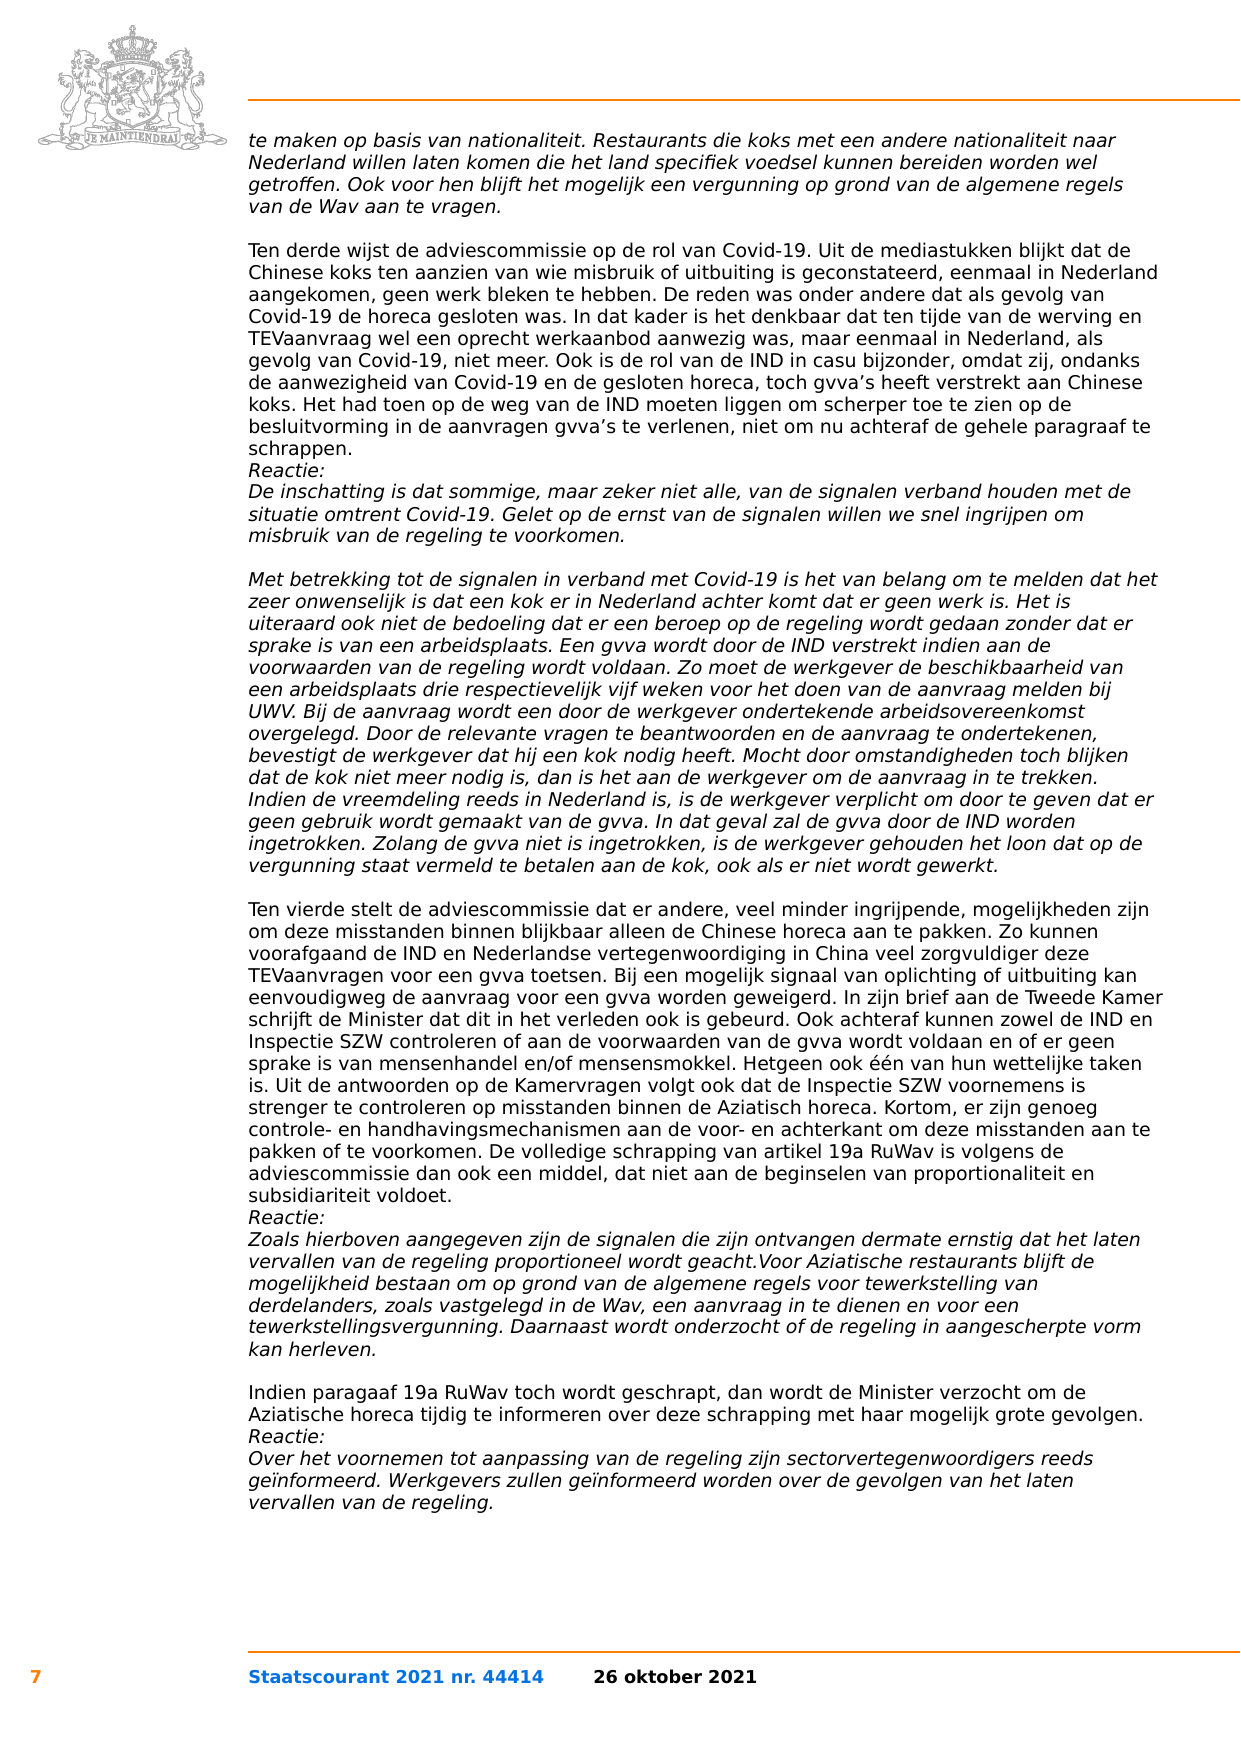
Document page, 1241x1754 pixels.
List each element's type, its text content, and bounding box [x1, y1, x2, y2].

picture [38, 25, 227, 150]
text Zoals hierboven aangegeven zijn de signalen die zijn ontvangen dermate ernstig dat het laten vervallen van de regeling proportioneel wordt geacht.Voor Aziatische restaurants blijft de mogelijkheid bestaan om op grond van de algemene regels voor tewerkstelling van derdelanders, zoals vastgelegd in de Wav, een aanvraag in te dienen en voor een tewerkstellingsvergunning. Daarnaast wordt onderzocht of de regeling in aangescherpte vorm kan herleven. [248, 1228, 1163, 1360]
text Ten derde wijst de adviescommissie op de rol van Covid-19. Uit de mediastukken blijkt dat de Chinese koks ten aanzien van wie misbruik of uitbuiting is geconstateerd, eenmaal in Nederland aangekomen, geen werk bleken te hebben. De reden was onder andere dat als gevolg van Covid-19 de horeca gesloten was. In dat kader is het denkbaar dat ten tijde van de werving en TEVaanvraag wel een oprecht werkaanbod aanwezig was, maar eenmaal in Nederland, als gevolg van Covid-19, niet meer. Ook is de rol van de IND in casu bijzonder, omdat zij, ondanks de aanwezigheid van Covid-19 en de gesloten horeca, toch gvva’s heeft verstrekt aan Chinese koks. Het had toen op de weg van de IND moeten liggen om scherper toe te zien op de besluitvorming in de aanvragen gvva’s te verlenen, niet om nu achteraf de gehele paragraaf te schrappen. [248, 240, 1163, 459]
text Over het voornemen tot aanpassing van de regeling zijn sectorvertegenwoordigers reeds geïnformeerd. Werkgevers zullen geïnformeerd worden over de gevolgen van het laten vervallen van de regeling. [248, 1448, 1163, 1514]
text Indien paragaaf 19a RuWav toch wordt geschrapt, dan wordt de Minister verzocht om de Aziatische horeca tijdig te informeren over deze schrapping met haar mogelijk grote gevolgen. [248, 1382, 1163, 1426]
text De inschatting is dat sommige, maar zeker niet alle, van de signalen verband houden met de situatie omtrent Covid-19. Gelet op de ernst van de signalen willen we snel ingrijpen om misbruik van de regeling te voorkomen. [248, 481, 1163, 547]
text te maken op basis van nationaliteit. Restaurants die koks met een andere nationaliteit naar Nederland willen laten komen die het land specifiek voedsel kunnen bereiden worden wel getroffen. Ook voor hen blijft het mogelijk een vergunning op grond van de algemene regels van de Wav aan te vragen. [248, 130, 1163, 218]
text Reactie: [248, 1426, 1163, 1448]
text Ten vierde stelt de adviescommissie dat er andere, veel minder ingrijpende, mogelijkheden zijn om deze misstanden binnen blijkbaar alleen de Chinese horeca aan te pakken. Zo kunnen voorafgaand de IND en Nederlandse vertegenwoordiging in China veel zorgvuldiger deze TEVaanvragen voor een gvva toetsen. Bij een mogelijk signaal van oplichting of uitbuiting kan eenvoudigweg de aanvraag voor een gvva worden geweigerd. In zijn brief aan de Tweede Kamer schrijft de Minister dat dit in het verleden ook is gebeurd. Ook achteraf kunnen zowel de IND en Inspectie SZW controleren of aan de voorwaarden van de gvva wordt voldaan en of er geen sprake is van mensenhandel en/of mensensmokkel. Hetgeen ook één van hun wettelijke taken is. Uit de antwoorden op de Kamervragen volgt ook dat de Inspectie SZW voornemens is strenger te controleren op misstanden binnen de Aziatisch horeca. Kortom, er zijn genoeg controle- en handhavingsmechanismen aan de voor- en achterkant om deze misstanden aan te pakken of te voorkomen. De volledige schrapping van artikel 19a RuWav is volgens de adviescommissie dan ook een middel, dat niet aan de beginselen van proportionaliteit en subsidiariteit voldoet. [248, 899, 1163, 1207]
text Reactie: [248, 1207, 1163, 1228]
text Reactie: [248, 459, 1163, 481]
text Met betrekking tot de signalen in verband met Covid-19 is het van belang om te melden dat het zeer onwenselijk is dat een kok er in Nederland achter komt dat er geen werk is. Het is uiteraard ook niet de bedoeling dat er een beroep op de regeling wordt gedaan zonder dat er sprake is van een arbeidsplaats. Een gvva wordt door de IND verstrekt indien aan de voorwaarden van de regeling wordt voldaan. Zo moet de werkgever de beschikbaarheid van een arbeidsplaats drie respectievelijk vijf weken voor het doen van de aanvraag melden bij UWV. Bij de aanvraag wordt een door de werkgever ondertekende arbeidsovereenkomst overgelegd. Door de relevante vragen te beantwoorden en de aanvraag te ondertekenen, bevestigt de werkgever dat hij een kok nodig heeft. Mocht door omstandigheden toch blijken dat de kok niet meer nodig is, dan is het aan de werkgever om de aanvraag in te trekken. Indien de vreemdeling reeds in Nederland is, is de werkgever verplicht om door te geven dat er geen gebruik wordt gemaakt van de gvva. In dat geval zal de gvva door de IND worden ingetrokken. Zolang de gvva niet is ingetrokken, is de werkgever gehouden het loon dat op de vergunning staat vermeld te betalen aan de kok, ook als er niet wordt gewerkt. [248, 569, 1163, 877]
